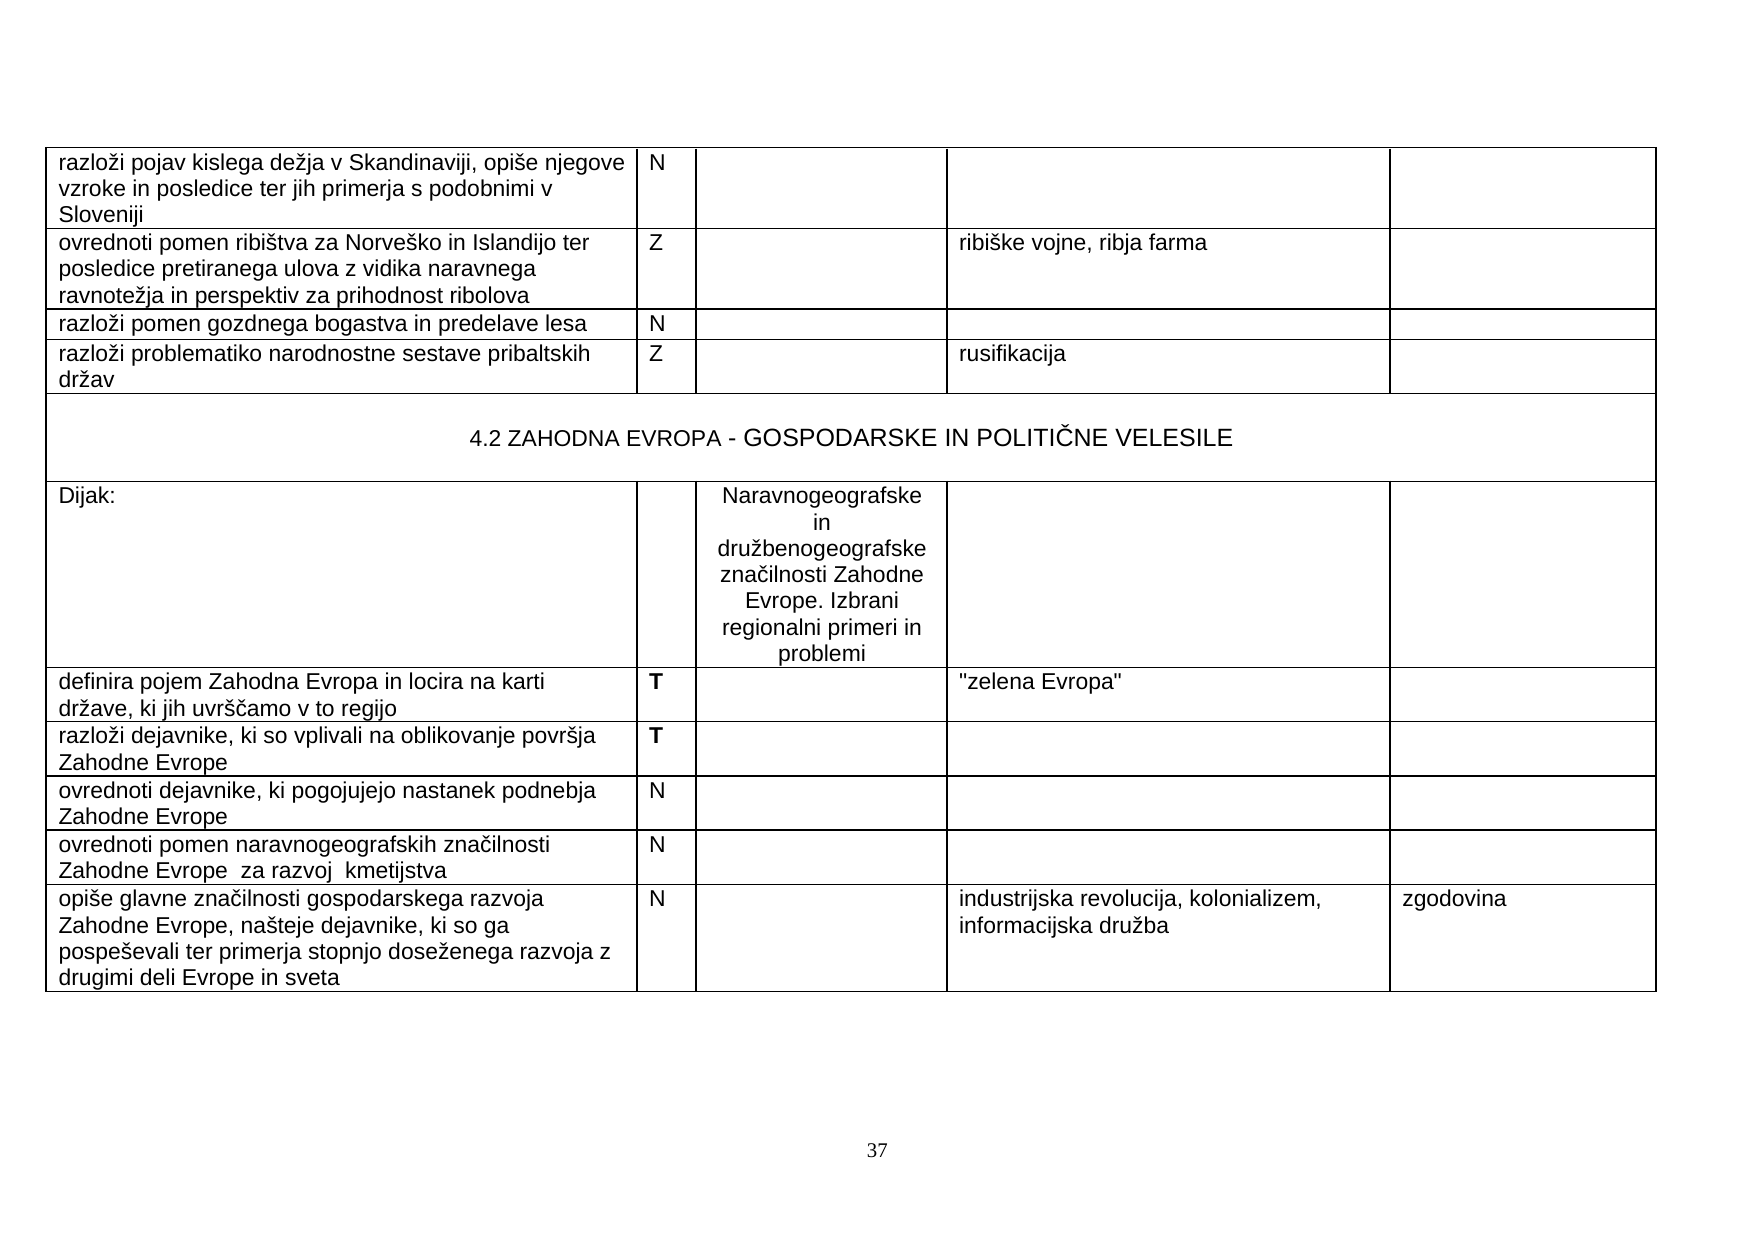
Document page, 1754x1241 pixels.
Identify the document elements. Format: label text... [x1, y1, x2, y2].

table_cell [948, 831, 1389, 884]
table_cell zgodovina [1391, 885, 1655, 991]
table_cell N [638, 777, 695, 829]
table_cell N [638, 885, 695, 991]
table_header [1391, 148, 1655, 227]
table_cell Z [638, 340, 695, 393]
table_cell 4.2 ZAHODNA EVROPA - GOSPODARSKE IN POLITIČNE VELESILE [47, 394, 1655, 481]
table_cell ovrednoti pomen naravnogeografskih značilnosti Zahodne Evrope za razvoj kmetijstva [47, 831, 636, 884]
table_cell [1391, 777, 1655, 829]
table_cell N [638, 831, 695, 884]
table_cell "zelena Evropa" [948, 668, 1389, 721]
table_cell Dijak: [47, 482, 636, 667]
table_header razloži pojav kislega dežja v Skandinaviji, opiše njegove vzroke in posledice ter jih primerja s podobnimi v Sloveniji [47, 148, 637, 227]
table_cell [638, 482, 695, 667]
table_cell [948, 722, 1389, 775]
table_cell ovrednoti dejavnike, ki pogojujejo nastanek podnebja Zahodne Evrope [47, 777, 636, 829]
table_cell [697, 885, 946, 991]
table_cell T [638, 668, 695, 721]
table_cell definira pojem Zahodna Evropa in locira na karti države, ki jih uvrščamo v to regijo [47, 668, 636, 721]
table_cell [697, 310, 946, 338]
table_cell [948, 310, 1389, 338]
table_cell [697, 777, 946, 829]
table_cell [1391, 482, 1655, 667]
table_cell [948, 777, 1389, 829]
table_cell ovrednoti pomen ribištva za Norveško in Islandijo ter posledice pretiranega ulova z vidika naravnega ravnotežja in perspektiv za prihodnost ribolova [47, 229, 636, 308]
table_cell [697, 229, 946, 308]
table_cell [1391, 722, 1655, 775]
table_cell industrijska revolucija, kolonializem, informacijska družba [948, 885, 1389, 991]
table_cell razloži problematiko narodnostne sestave pribaltskih držav [47, 340, 636, 393]
table_cell [697, 722, 946, 775]
table_cell razloži pomen gozdnega bogastva in predelave lesa [47, 310, 636, 338]
table_cell [697, 340, 946, 393]
table_cell [1391, 229, 1655, 308]
table_cell opiše glavne značilnosti gospodarskega razvoja Zahodne Evrope, našteje dejavnike, ki so ga pospeševali ter primerja stopnjo doseženega razvoja z drugimi deli Evrope in sveta [47, 885, 636, 991]
table_cell ribiške vojne, ribja farma [948, 229, 1389, 308]
table_cell Naravnogeografske in družbenogeografske značilnosti Zahodne Evrope. Izbrani regionalni primeri in problemi [697, 482, 946, 667]
table_cell [697, 668, 946, 721]
table_cell T [638, 722, 695, 775]
table_header N [638, 148, 696, 227]
table_header [948, 148, 1390, 227]
table_cell [697, 831, 946, 884]
table_cell [1391, 310, 1655, 338]
table_cell [1391, 831, 1655, 884]
table_cell [948, 482, 1389, 667]
table_cell Z [638, 229, 695, 308]
table_cell razloži dejavnike, ki so vplivali na oblikovanje površja Zahodne Evrope [47, 722, 636, 775]
table_cell [1391, 668, 1655, 721]
table_cell N [638, 310, 695, 338]
table_header [697, 148, 947, 227]
table_cell rusifikacija [948, 340, 1389, 393]
table_cell [1391, 340, 1655, 393]
